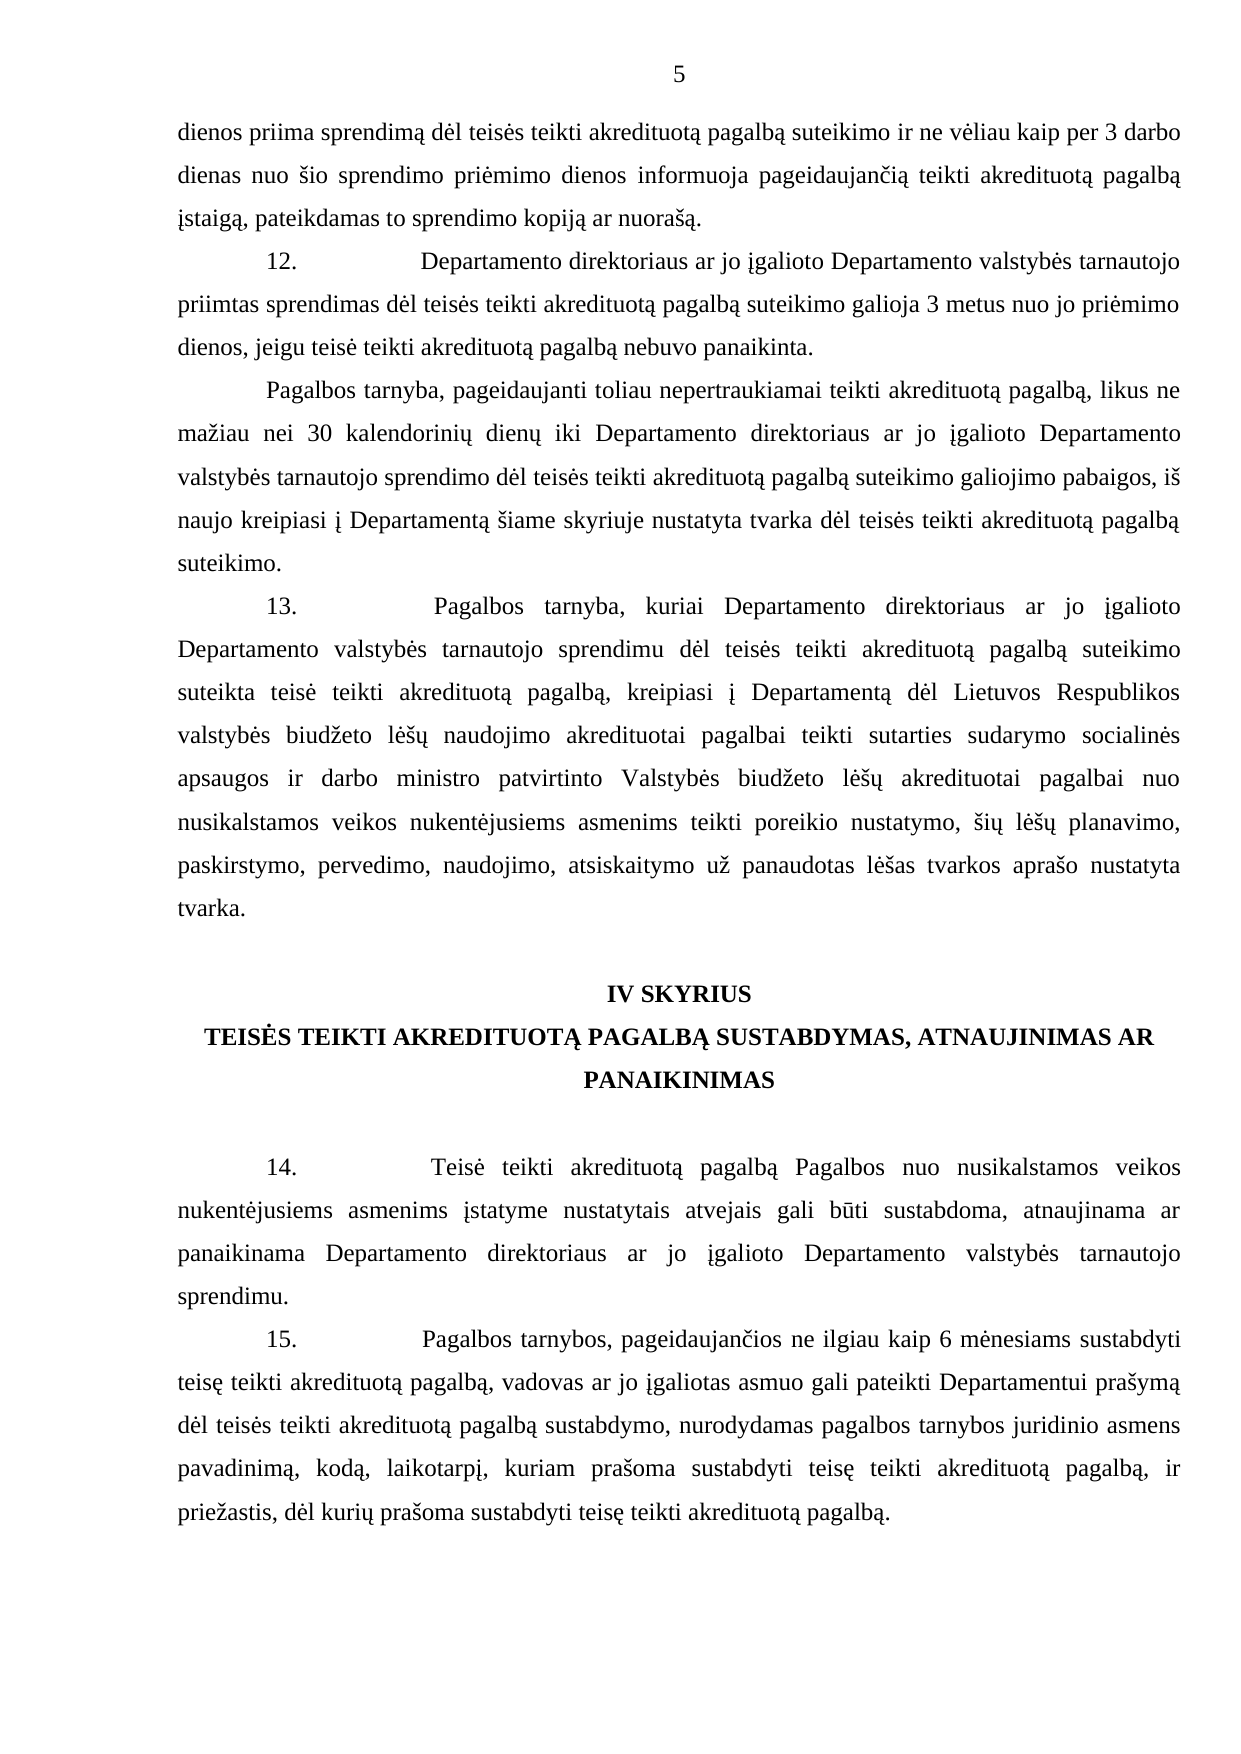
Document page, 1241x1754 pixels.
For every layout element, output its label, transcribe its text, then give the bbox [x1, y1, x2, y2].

text TEISĖS TEIKTI AKREDITUOTĄ PAGALBĄ SUSTABDYMAS, ATNAUJINIMAS AR PANAIKINIMAS [177, 1022, 1181, 1094]
text 14. Teisė teikti akredituotą pagalbą Pagalbos nuo nusikalstamos veikos nukentėjusiems asmenims įstatyme nustatytais atvejais gali būti sustabdoma, atnaujinama ar panaikinama Departamento direktoriaus ar jo įgalioto Departamento valstybės tarnautojo sprendimu. [177, 1152, 1181, 1310]
text 13. Pagalbos tarnyba, kuriai Departamento direktoriaus ar jo įgalioto Departamento valstybės tarnautojo sprendimu dėl teisės teikti akredituotą pagalbą suteikimo suteikta teisė teikti akredituotą pagalbą, kreipiasi į Departamentą dėl Lietuvos Respublikos valstybės biudžeto lėšų naudojimo akredituotai pagalbai teikti sutarties sudarymo socialinės apsaugos ir darbo ministro patvirtinto Valstybės biudžeto lėšų akredituotai pagalbai nuo nusikalstamos veikos nukentėjusiems asmenims teikti poreikio nustatymo, šių lėšų planavimo, paskirstymo, pervedimo, naudojimo, atsiskaitymo už panaudotas lėšas tvarkos aprašo nustatyta tvarka. [177, 591, 1181, 922]
text IV SKYRIUS [177, 979, 1181, 1008]
text 12. Departamento direktoriaus ar jo įgalioto Departamento valstybės tarnautojo priimtas sprendimas dėl teisės teikti akredituotą pagalbą suteikimo galioja 3 metus nuo jo priėmimo dienos, jeigu teisė teikti akredituotą pagalbą nebuvo panaikinta. [177, 246, 1181, 361]
text dienos priima sprendimą dėl teisės teikti akredituotą pagalbą suteikimo ir ne vėliau kaip per 3 darbo dienas nuo šio sprendimo priėmimo dienos informuoja pageidaujančią teikti akredituotą pagalbą įstaigą, pateikdamas to sprendimo kopiją ar nuorašą. [177, 117, 1181, 232]
text Pagalbos tarnyba, pageidaujanti toliau nepertraukiamai teikti akredituotą pagalbą, likus ne mažiau nei 30 kalendorinių dienų iki Departamento direktoriaus ar jo įgalioto Departamento valstybės tarnautojo sprendimo dėl teisės teikti akredituotą pagalbą suteikimo galiojimo pabaigos, iš naujo kreipiasi į Departamentą šiame skyriuje nustatyta tvarka dėl teisės teikti akredituotą pagalbą suteikimo. [177, 375, 1181, 577]
text 15. Pagalbos tarnybos, pageidaujančios ne ilgiau kaip 6 mėnesiams sustabdyti teisę teikti akredituotą pagalbą, vadovas ar jo įgaliotas asmuo gali pateikti Departamentui prašymą dėl teisės teikti akredituotą pagalbą sustabdymo, nurodydamas pagalbos tarnybos juridinio asmens pavadinimą, kodą, laikotarpį, kuriam prašoma sustabdyti teisę teikti akredituotą pagalbą, ir priežastis, dėl kurių prašoma sustabdyti teisę teikti akredituotą pagalbą. [177, 1324, 1181, 1525]
